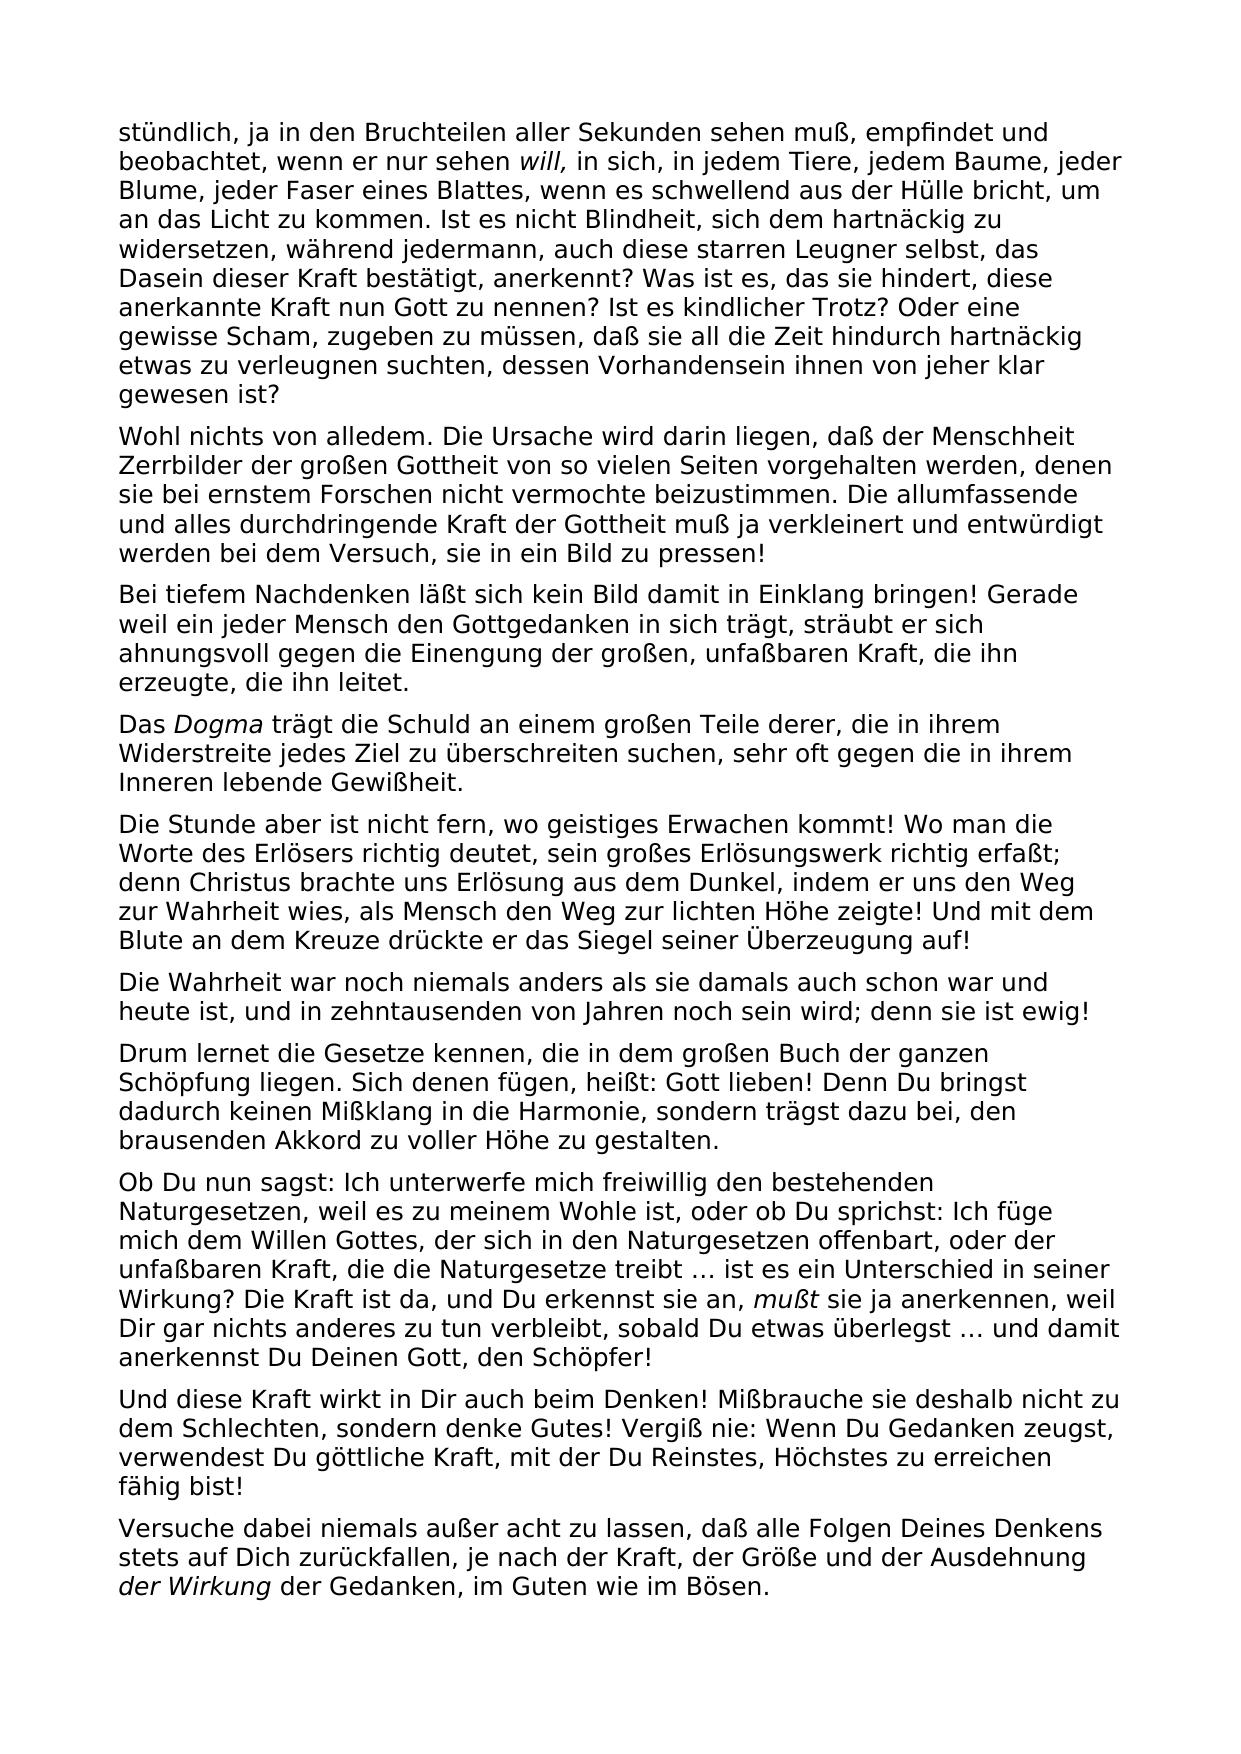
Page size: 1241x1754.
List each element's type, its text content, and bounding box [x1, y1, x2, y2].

text Die Stunde aber ist nicht fern, wo geistiges Erwachen kommt! Wo man die Worte des Erlösers richtig deutet, sein großes Erlösungswerk richtig erfaßt; denn Christus brachte uns Erlösung aus dem Dunkel, indem er uns den Weg zur Wahrheit wies, als Mensch den Weg zur lichten Höhe zeigte! Und mit dem Blute an dem Kreuze drückte er das Siegel seiner Überzeugung auf! [118, 810, 1122, 956]
text Die Wahrheit war noch niemals anders als sie damals auch schon war und heute ist, und in zehntausenden von Jahren noch sein wird; denn sie ist ewig! [118, 968, 1122, 1026]
text Und diese Kraft wirkt in Dir auch beim Denken! Mißbrauche sie deshalb nicht zu dem Schlechten, sondern denke Gutes! Vergiß nie: Wenn Du Gedanken zeugst, verwendest Du göttliche Kraft, mit der Du Reinstes, Höchstes zu erreichen fähig bist! [118, 1385, 1122, 1501]
text Bei tiefem Nachdenken läßt sich kein Bild damit in Einklang bringen! Gerade weil ein jeder Mensch den Gottgedanken in sich trägt, sträubt er sich ahnungsvoll gegen die Einengung der großen, unfaßbaren Kraft, die ihn erzeugte, die ihn leitet. [118, 581, 1122, 697]
text Drum lernet die Gesetze kennen, die in dem großen Buch der ganzen Schöpfung liegen. Sich denen fügen, heißt: Gott lieben! Denn Du bringst dadurch keinen Mißklang in die Harmonie, sondern trägst dazu bei, den brausenden Akkord zu voller Höhe zu gestalten. [118, 1039, 1122, 1156]
text stündlich, ja in den Bruchteilen aller Sekunden sehen muß, empfindet und beobachtet, wenn er nur sehen will, in sich, in jedem Tiere, jedem Baume, jeder Blume, jeder Faser eines Blattes, wenn es schwellend aus der Hülle bricht, um an das Licht zu kommen. Ist es nicht Blindheit, sich dem hartnäckig zu widersetzen, während jedermann, auch diese starren Leugner selbst, das Dasein dieser Kraft bestätigt, anerkennt? Was ist es, das sie hindert, diese anerkannte Kraft nun Gott zu nennen? Ist es kindlicher Trotz? Oder eine gewisse Scham, zugeben zu müssen, daß sie all die Zeit hindurch hartnäckig etwas zu verleugnen suchten, dessen Vorhandensein ihnen von jeher klar gewesen ist? [118, 118, 1122, 410]
text Ob Du nun sagst: Ich unterwerfe mich freiwillig den bestehenden Naturgesetzen, weil es zu meinem Wohle ist, oder ob Du sprichst: Ich füge mich dem Willen Gottes, der sich in den Naturgesetzen offenbart, oder der unfaßbaren Kraft, die die Naturgesetze treibt … ist es ein Unterschied in seiner Wirkung? Die Kraft ist da, und Du erkennst sie an, mußt sie ja anerkennen, weil Dir gar nichts anderes zu tun verbleibt, sobald Du etwas überlegst … und damit anerkennst Du Deinen Gott, den Schöpfer! [118, 1168, 1122, 1372]
text Versuche dabei niemals außer acht zu lassen, daß alle Folgen Deines Denkens stets auf Dich zurückfallen, je nach der Kraft, der Größe und der Ausdehnung der Wirkung der Gedanken, im Guten wie im Bösen. [118, 1514, 1122, 1601]
text Wohl nichts von alledem. Die Ursache wird darin liegen, daß der Menschheit Zerrbilder der großen Gottheit von so vielen Seiten vorgehalten werden, denen sie bei ernstem Forschen nicht vermochte beizustimmen. Die allumfassende und alles durchdringende Kraft der Gottheit muß ja verkleinert und entwürdigt werden bei dem Versuch, sie in ein Bild zu pressen! [118, 422, 1122, 568]
text Das Dogma trägt die Schuld an einem großen Teile derer, die in ihrem Widerstreite jedes Ziel zu überschreiten suchen, sehr oft gegen die in ihrem Inneren lebende Gewißheit. [118, 710, 1122, 797]
